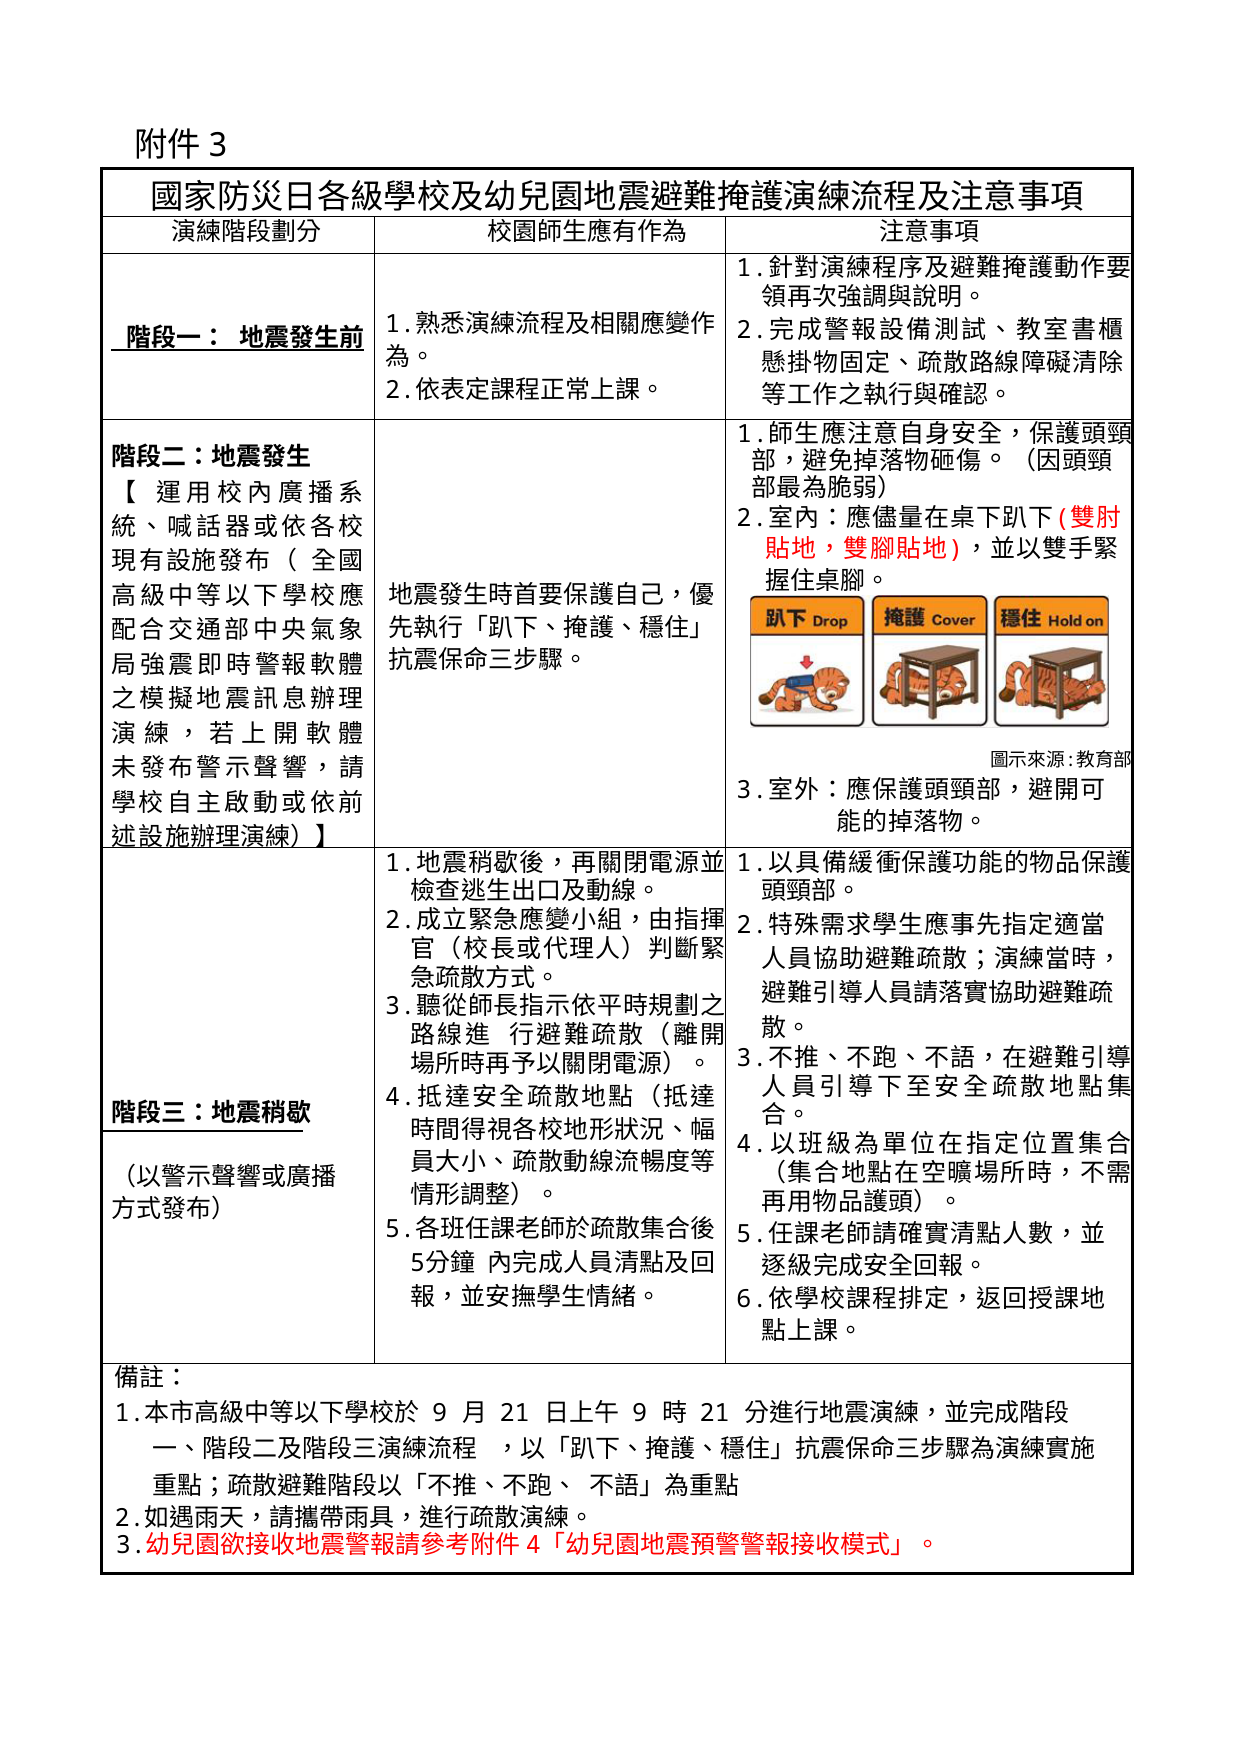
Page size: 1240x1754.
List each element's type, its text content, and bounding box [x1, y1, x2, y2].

table_cell 階段二：地震發生 【 運用校內廣播系統、喊話器或依各校現有設施發布（ 全國高級中等以下學校應配合交通部中央氣象局強震即時警報軟體之模擬地震訊息辦理演練，若上開軟體 未發布警示聲響，請學校自主啟動或依前述設施辦理演練）】 [103, 420, 374, 847]
table_cell 地震發生時首要保護自己，優先執行「趴下、掩護、穩住」抗震保命三步驟。 [375, 420, 725, 847]
table_cell 1.針對演練程序及避難掩護動作要領再次強調與說明。 2.完成警報設備測試、教室書櫃懸掛物固定、疏散路線障礙清除等工作之執行與確認。 [726, 254, 1131, 419]
table_cell 校園師生應有作為 [375, 217, 725, 253]
table_cell 階段一： 地震發生前 [103, 254, 374, 419]
text 附件3 [44, 118, 1121, 167]
table_header 國家防災日各級學校及幼兒園地震避難掩護演練流程及注意事項 [103, 170, 1131, 216]
table_cell 1.地震稍歇後，再關閉電源並檢查逃生出口及動線。 2.成立緊急應變小組，由指揮官（校長或代理人）判斷緊急疏散方式。 3.聽從師長指示依平時規劃之路線進 行避難疏散（離開場所時再予以關閉電源）。 4.抵達安全疏散地點（抵達時間得視各校地形狀況、幅員大小、疏散動線流暢度等情形調整）。 5.各班任課老師於疏散集合後 5分鐘 內完成人員清點及回報，並安撫學生情緒。 [375, 848, 725, 1363]
table_cell 1.熟悉演練流程及相關應變作為。 2.依表定課程正常上課。 [375, 254, 725, 419]
table_cell 1.師生應注意自身安全，保護頭頸部，避免掉落物砸傷。（因頭頸部最為脆弱） 2.室內：應儘量在桌下趴下(雙肘 貼地，雙腳貼地)，並以雙手緊握住桌腳。 圖示來源:教育部 3.室外：應保護頭頸部，避開可能的掉落物。 [726, 420, 1131, 847]
table_cell 1.以具備緩衝保護功能的物品保護頭頸部。 2.特殊需求學生應事先指定適當人員協助避難疏散；演練當時，避難引導人員請落實協助避難疏散。 3.不推、不跑、不語，在避難引導人員引導下至安全疏散地點集合。 4.以班級為單位在指定位置集合（集合地點在空曠場所時，不需再用物品護頭）。 5.任課老師請確實清點人數，並逐級完成安全回報。 6.依學校課程排定，返回授課地點上課。 [726, 848, 1131, 1363]
table_cell 備註： 1.本市高級中等以下學校於 9 月 21 日上午 9 時 21 分進行地震演練，並完成階段一、階段二及階段三演練流程 ，以「趴下、掩護、穩住」抗震保命三步驟為演練實施重點；疏散避難階段以「不推、不跑、 不語」為重點 2.如遇雨天，請攜帶雨具，進行疏散演練。 3.幼兒園欲接收地震警報請參考附件4「幼兒園地震預警警報接收模式」。 [103, 1364, 1131, 1572]
table_cell 階段三：地震稍歇 （以警示聲響或廣播方式發布） [103, 848, 374, 1363]
table_cell 演練階段劃分 [103, 217, 374, 253]
table_cell 注意事項 [726, 217, 1131, 253]
